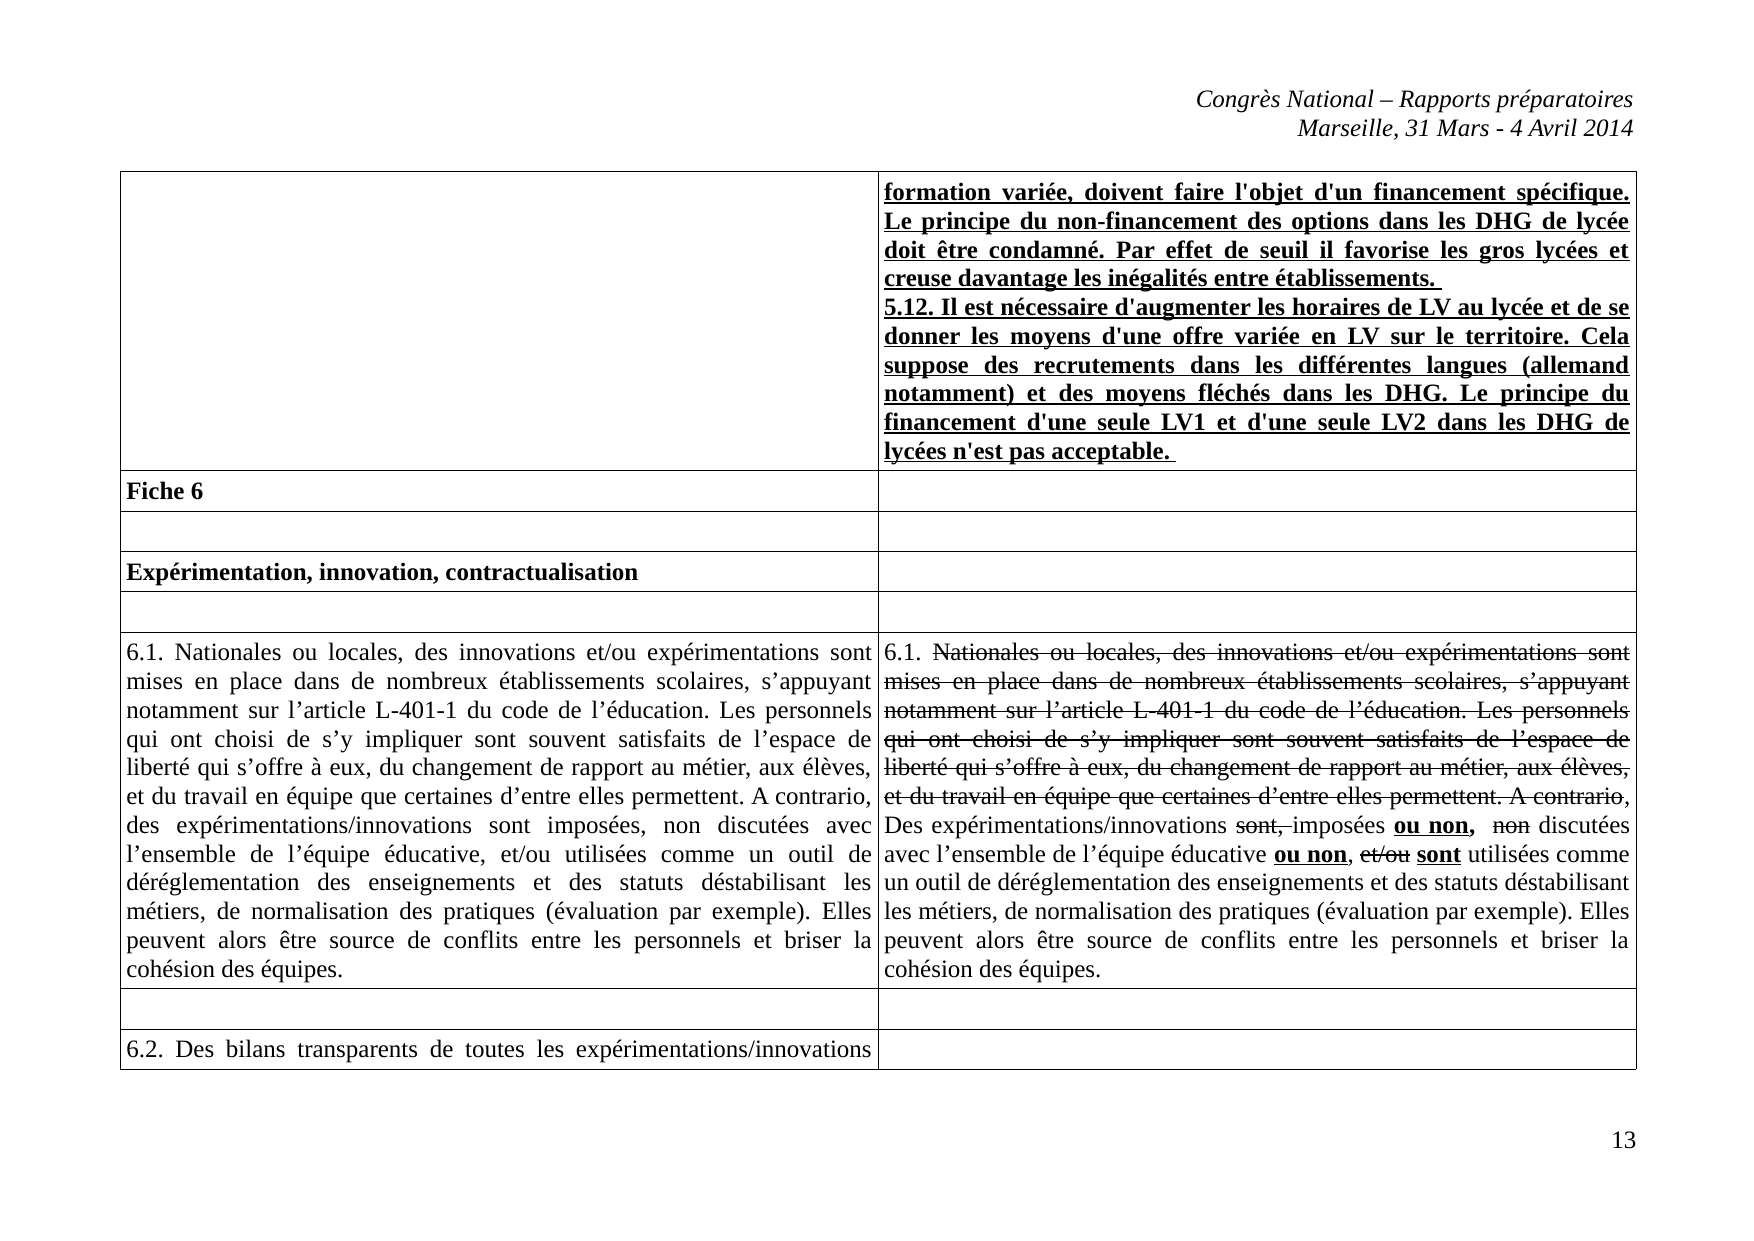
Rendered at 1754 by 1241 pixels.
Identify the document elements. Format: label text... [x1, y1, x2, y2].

table_cell [879, 592, 1636, 632]
table_cell [879, 552, 1636, 591]
table_cell [121, 592, 878, 632]
table_cell [121, 512, 878, 551]
table_cell 6.2. Des bilans transparents de toutes les expérimentations/innovations [121, 1030, 878, 1069]
table_cell formation variée, doivent faire l'objet d'un financement spécifique. Le principe du non-financement des options dans les DHG de lycée doit être condamné. Par effet de seuil il favorise les gros lycées et creuse davantage les inégalités entre établissements. 5.12. Il est nécessaire d'augmenter les horaires de LV au lycée et de se donner les moyens d'une offre variée en LV sur le territoire. Cela suppose des recrutements dans les différentes langues (allemand notamment) et des moyens fléchés dans les DHG. Le principe du financement d'une seule LV1 et d'une seule LV2 dans les DHG de lycées n'est pas acceptable. [879, 172, 1636, 470]
table_cell 6.1. Nationales ou locales, des innovations et/ou expérimentations sont mises en place dans de nombreux établissements scolaires, s’appuyant notamment sur l’article L-401-1 du code de l’éducation. Les personnels qui ont choisi de s’y impliquer sont souvent satisfaits de l’espace de liberté qui s’offre à eux, du changement de rapport au métier, aux élèves, et du travail en équipe que certaines d’entre elles permettent. A contrario, Des expérimentations/innovations sont, imposées ou non, non discutées avec l’ensemble de l’équipe éducative ou non, et/ou sont utilisées comme un outil de déréglementation des enseignements et des statuts déstabilisant les métiers, de normalisation des pratiques (évaluation par exemple). Elles peuvent alors être source de conflits entre les personnels et briser la cohésion des équipes. [879, 633, 1636, 988]
table_cell [121, 989, 878, 1028]
table_cell [879, 1030, 1636, 1069]
table_cell [879, 471, 1636, 511]
table_cell [121, 172, 878, 470]
table_cell [879, 512, 1636, 551]
table_cell 6.1. Nationales ou locales, des innovations et/ou expérimentations sont mises en place dans de nombreux établissements scolaires, s’appuyant notamment sur l’article L-401-1 du code de l’éducation. Les personnels qui ont choisi de s’y impliquer sont souvent satisfaits de l’espace de liberté qui s’offre à eux, du changement de rapport au métier, aux élèves, et du travail en équipe que certaines d’entre elles permettent. A contrario, des expérimentations/innovations sont imposées, non discutées avec l’ensemble de l’équipe éducative, et/ou utilisées comme un outil de déréglementation des enseignements et des statuts déstabilisant les métiers, de normalisation des pratiques (évaluation par exemple). Elles peuvent alors être source de conflits entre les personnels et briser la cohésion des équipes. [121, 633, 878, 988]
table_cell Fiche 6 [121, 471, 878, 511]
table_cell Expérimentation, innovation, contractualisation [121, 552, 878, 591]
table_cell [879, 989, 1636, 1028]
